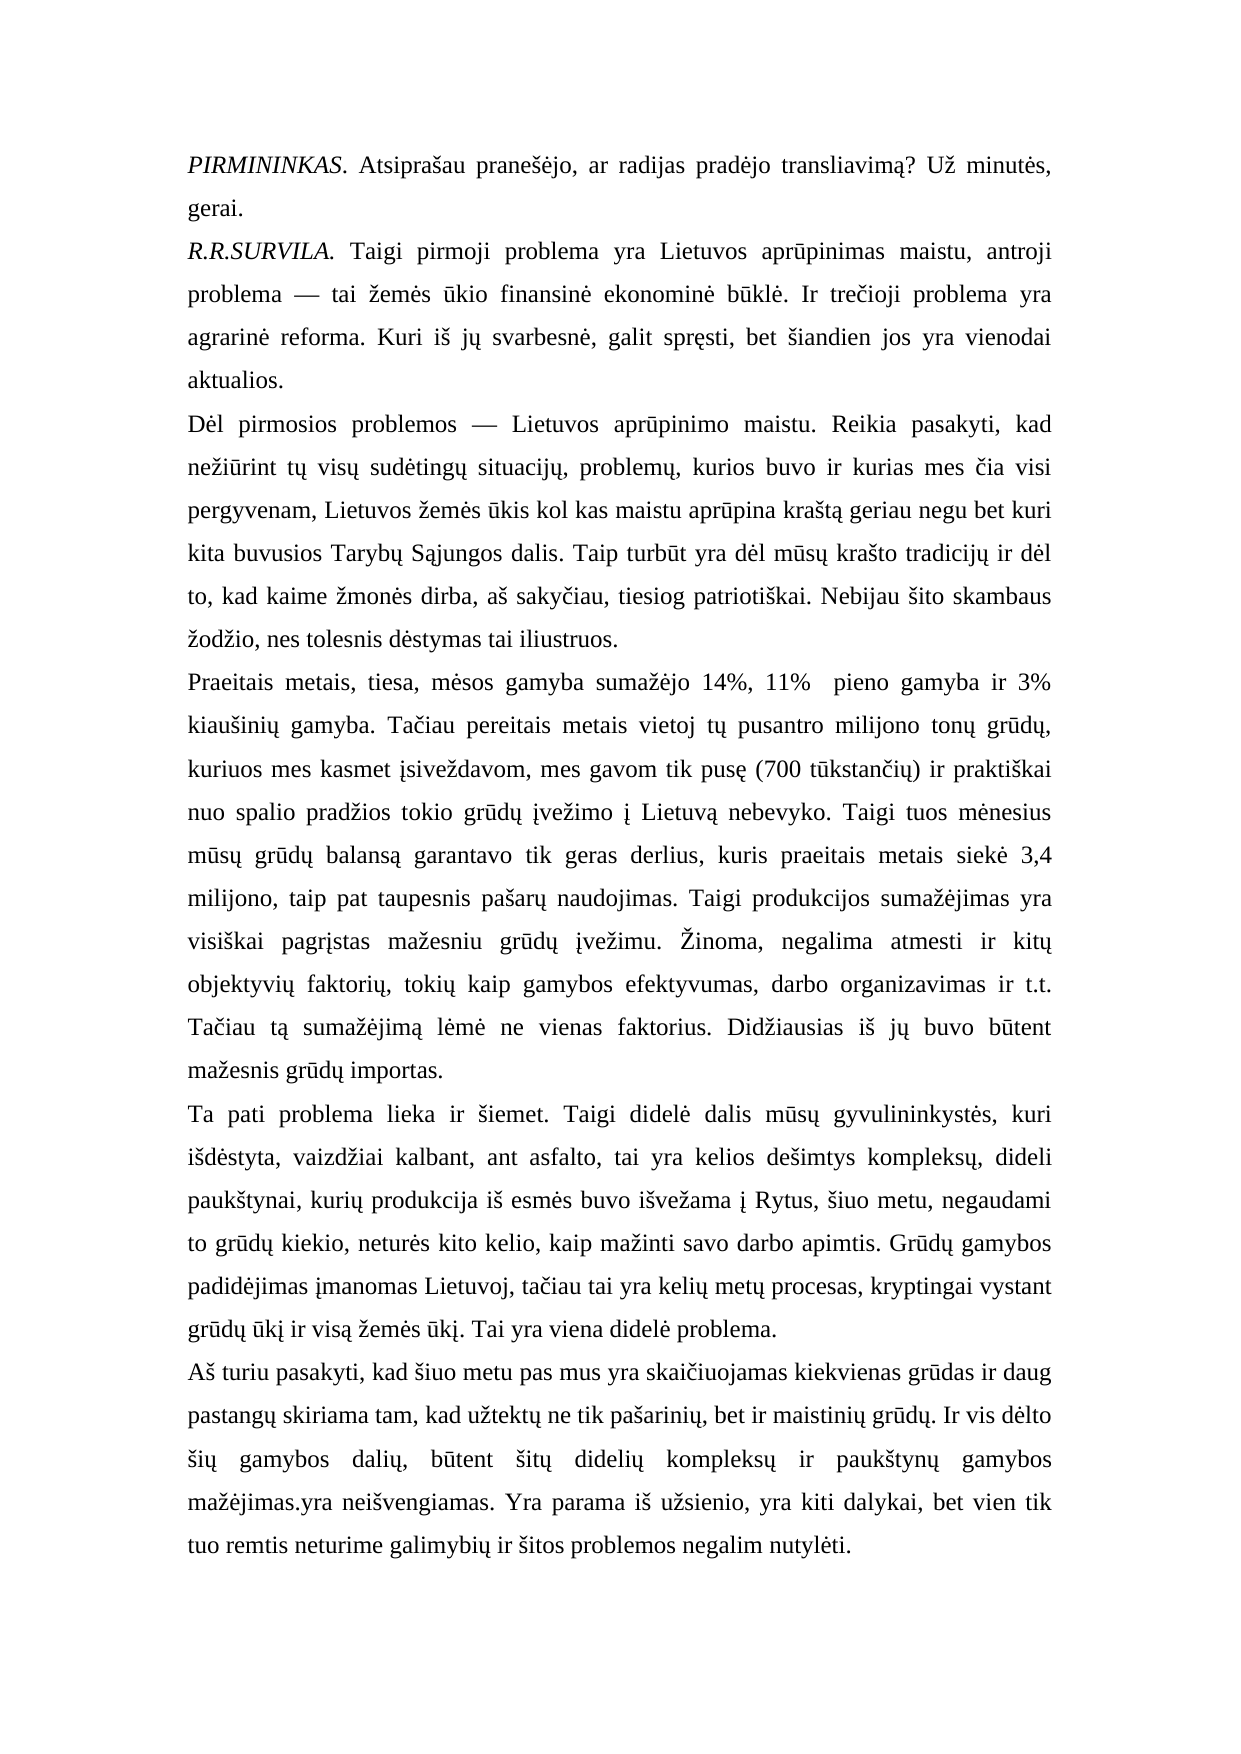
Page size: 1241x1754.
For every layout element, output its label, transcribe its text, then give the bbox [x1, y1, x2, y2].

text Praeitais metais, tiesa, mėsos gamyba sumažėjo 14%, 11% pieno gamyba ir 3% kiaušinių gamyba. Tačiau pereitais metais vietoj tų pusantro milijono tonų grūdų, kuriuos mes kasmet įsiveždavom, mes gavom tik pusę (700 tūkstančių) ir praktiškai nuo spalio pradžios tokio grūdų įvežimo į Lietuvą nebevyko. Taigi tuos mėnesius mūsų grūdų balansą garantavo tik geras derlius, kuris praeitais metais siekė 3,4 milijono, taip pat taupesnis pašarų naudojimas. Taigi produkcijos sumažėjimas yra visiškai pagrįstas mažesniu grūdų įvežimu. Žinoma, negalima atmesti ir kitų objektyvių faktorių, tokių kaip gamybos efektyvumas, darbo organizavimas ir t.t. Tačiau tą sumažėjimą lėmė ne vienas faktorius. Didžiausias iš jų buvo būtent mažesnis grūdų importas. [187, 667, 1053, 1084]
text PIRMININKAS. Atsiprašau pranešėjo, ar radijas pradėjo transliavimą? Už minutės, gerai. [187, 150, 1053, 222]
text Ta pati problema lieka ir šiemet. Taigi didelė dalis mūsų gyvulininkystės, kuri išdėstyta, vaizdžiai kalbant, ant asfalto, tai yra kelios dešimtys kompleksų, dideli paukštynai, kurių produkcija iš esmės buvo išvežama į Rytus, šiuo metu, negaudami to grūdų kiekio, neturės kito kelio, kaip mažinti savo darbo apimtis. Grūdų gamybos padidėjimas įmanomas Lietuvoj, tačiau tai yra kelių metų procesas, kryptingai vystant grūdų ūkį ir visą žemės ūkį. Tai yra viena didelė problema. [187, 1099, 1053, 1343]
text Dėl pirmosios problemos — Lietuvos aprūpinimo maistu. Reikia pasakyti, kad nežiūrint tų visų sudėtingų situacijų, problemų, kurios buvo ir kurias mes čia visi pergyvenam, Lietuvos žemės ūkis kol kas maistu aprūpina kraštą geriau negu bet kuri kita buvusios Tarybų Sąjungos dalis. Taip turbūt yra dėl mūsų krašto tradicijų ir dėl to, kad kaime žmonės dirba, aš sakyčiau, tiesiog patriotiškai. Nebijau šito skambaus žodžio, nes tolesnis dėstymas tai iliustruos. [187, 409, 1053, 653]
text R.R.SURVILA. Taigi pirmoji problema yra Lietuvos aprūpinimas maistu, antroji problema — tai žemės ūkio finansinė ekonominė būklė. Ir trečioji problema yra agrarinė reforma. Kuri iš jų svarbesnė, galit spręsti, bet šiandien jos yra vienodai aktualios. [187, 236, 1053, 394]
text Aš turiu pasakyti, kad šiuo metu pas mus yra skaičiuojamas kiekvienas grūdas ir daug pastangų skiriama tam, kad užtektų ne tik pašarinių, bet ir maistinių grūdų. Ir vis dėlto šių gamybos dalių, būtent šitų didelių kompleksų ir paukštynų gamybos mažėjimas.yra neišvengiamas. Yra parama iš užsienio, yra kiti dalykai, bet vien tik tuo remtis neturime galimybių ir šitos problemos negalim nutylėti. [187, 1357, 1053, 1559]
